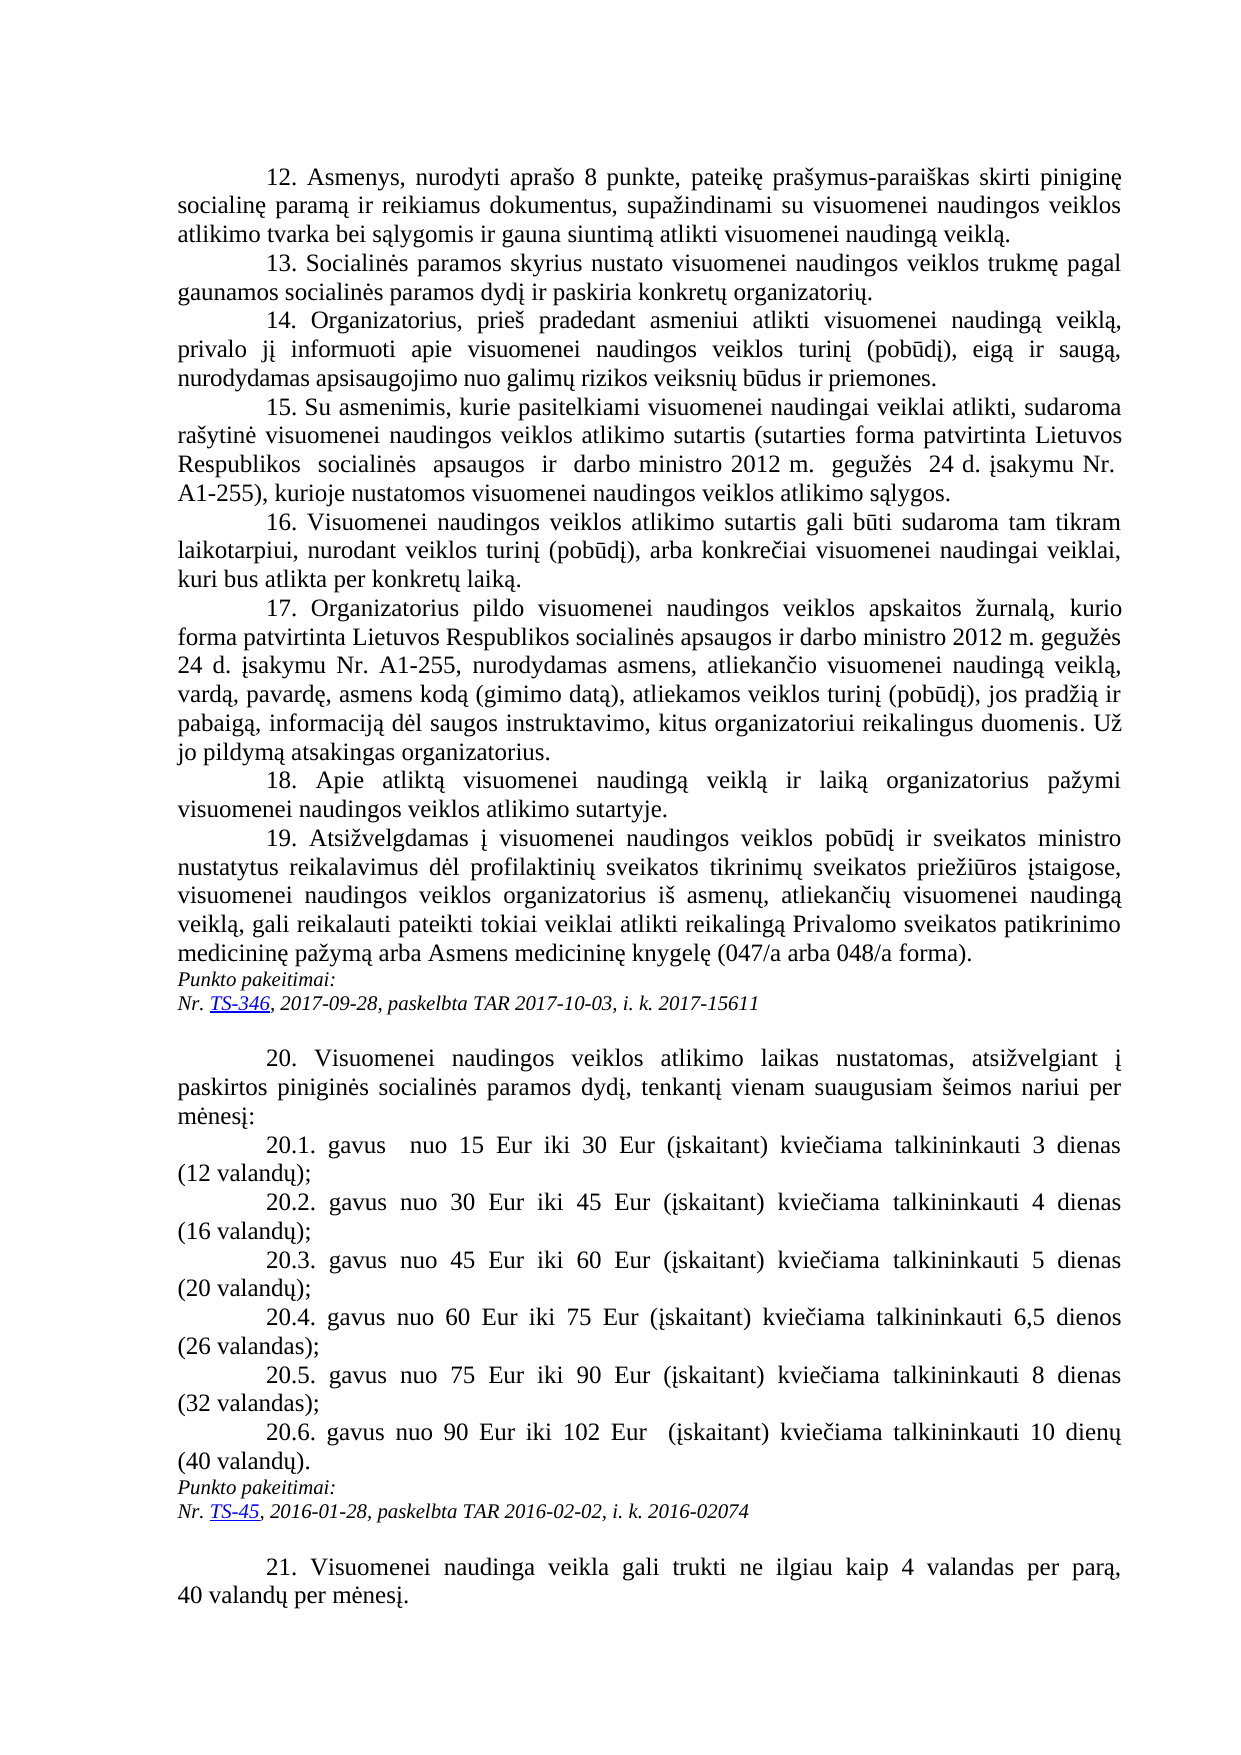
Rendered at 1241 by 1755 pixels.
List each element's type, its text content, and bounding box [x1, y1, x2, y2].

text 12. Asmenys, nurodyti aprašo 8 punkte, pateikę prašymus-paraiškas skirti piniginę socialinę paramą ir reikiamus dokumentus, supažindinami su visuomenei naudingos veiklos atlikimo tvarka bei sąlygomis ir gauna siuntimą atlikti visuomenei naudingą veiklą. [177, 162, 1122, 248]
text 17. Organizatorius pildo visuomenei naudingos veiklos apskaitos žurnalą, kurio forma patvirtinta Lietuvos Respublikos socialinės apsaugos ir darbo ministro 2012 m. gegužės 24 d. įsakymu Nr. A1-255, nurodydamas asmens, atliekančio visuomenei naudingą veiklą, vardą, pavardę, asmens kodą (gimimo datą), atliekamos veiklos turinį (pobūdį), jos pradžią ir pabaigą, informaciją dėl saugos instruktavimo, kitus organizatoriui reikalingus duomenis. Už jo pildymą atsakingas organizatorius. [177, 593, 1122, 765]
text Nr. TS-346, 2017-09-28, paskelbta TAR 2017-10-03, i. k. 2017-15611 [177, 991, 1122, 1015]
text 20.2. gavus nuo 30 Eur iki 45 Eur (įskaitant) kviečiama talkininkauti 4 dienas (16 valandų); [177, 1187, 1122, 1245]
text 20. Visuomenei naudingos veiklos atlikimo laikas nustatomas, atsižvelgiant į paskirtos piniginės socialinės paramos dydį, tenkantį vienam suaugusiam šeimos nariui per mėnesį: [177, 1043, 1122, 1130]
text 21. Visuomenei naudinga veikla gali trukti ne ilgiau kaip 4 valandas per parą, 40 valandų per mėnesį. [177, 1552, 1122, 1609]
text 18. Apie atliktą visuomenei naudingą veiklą ir laiką organizatorius pažymi visuomenei naudingos veiklos atlikimo sutartyje. [177, 765, 1122, 823]
text 20.5. gavus nuo 75 Eur iki 90 Eur (įskaitant) kviečiama talkininkauti 8 dienas (32 valandas); [177, 1360, 1122, 1417]
text 20.3. gavus nuo 45 Eur iki 60 Eur (įskaitant) kviečiama talkininkauti 5 dienas (20 valandų); [177, 1245, 1122, 1302]
text 20.6. gavus nuo 90 Eur iki 102 Eur (įskaitant) kviečiama talkininkauti 10 dienų (40 valandų). [177, 1417, 1122, 1475]
text 19. Atsižvelgdamas į visuomenei naudingos veiklos pobūdį ir sveikatos ministro nustatytus reikalavimus dėl profilaktinių sveikatos tikrinimų sveikatos priežiūros įstaigose, visuomenei naudingos veiklos organizatorius iš asmenų, atliekančių visuomenei naudingą veiklą, gali reikalauti pateikti tokiai veiklai atlikti reikalingą Privalomo sveikatos patikrinimo medicininę pažymą arba Asmens medicininę knygelę (047/a arba 048/a forma). [177, 823, 1122, 967]
text Punkto pakeitimai: [177, 1475, 1122, 1499]
text 16. Visuomenei naudingos veiklos atlikimo sutartis gali būti sudaroma tam tikram laikotarpiui, nurodant veiklos turinį (pobūdį), arba konkrečiai visuomenei naudingai veiklai, kuri bus atlikta per konkretų laiką. [177, 507, 1122, 593]
text 14. Organizatorius, prieš pradedant asmeniui atlikti visuomenei naudingą veiklą, privalo jį informuoti apie visuomenei naudingos veiklos turinį (pobūdį), eigą ir saugą, nurodydamas apsisaugojimo nuo galimų rizikos veiksnių būdus ir priemones. [177, 305, 1122, 392]
text 20.1. gavus nuo 15 Eur iki 30 Eur (įskaitant) kviečiama talkininkauti 3 dienas (12 valandų); [177, 1130, 1122, 1187]
text 20.4. gavus nuo 60 Eur iki 75 Eur (įskaitant) kviečiama talkininkauti 6,5 dienos (26 valandas); [177, 1302, 1122, 1360]
text Punkto pakeitimai: [177, 967, 1122, 991]
text Nr. TS-45, 2016-01-28, paskelbta TAR 2016-02-02, i. k. 2016-02074 [177, 1499, 1122, 1523]
text 13. Socialinės paramos skyrius nustato visuomenei naudingos veiklos trukmę pagal gaunamos socialinės paramos dydį ir paskiria konkretų organizatorių. [177, 248, 1122, 305]
text 15. Su asmenimis, kurie pasitelkiami visuomenei naudingai veiklai atlikti, sudaroma rašytinė visuomenei naudingos veiklos atlikimo sutartis (sutarties forma patvirtinta Lietuvos Respublikos socialinės apsaugos ir darbo ministro 2012 m. gegužės 24 d. įsakymu Nr. A1-255), kurioje nustatomos visuomenei naudingos veiklos atlikimo sąlygos. [177, 392, 1122, 507]
